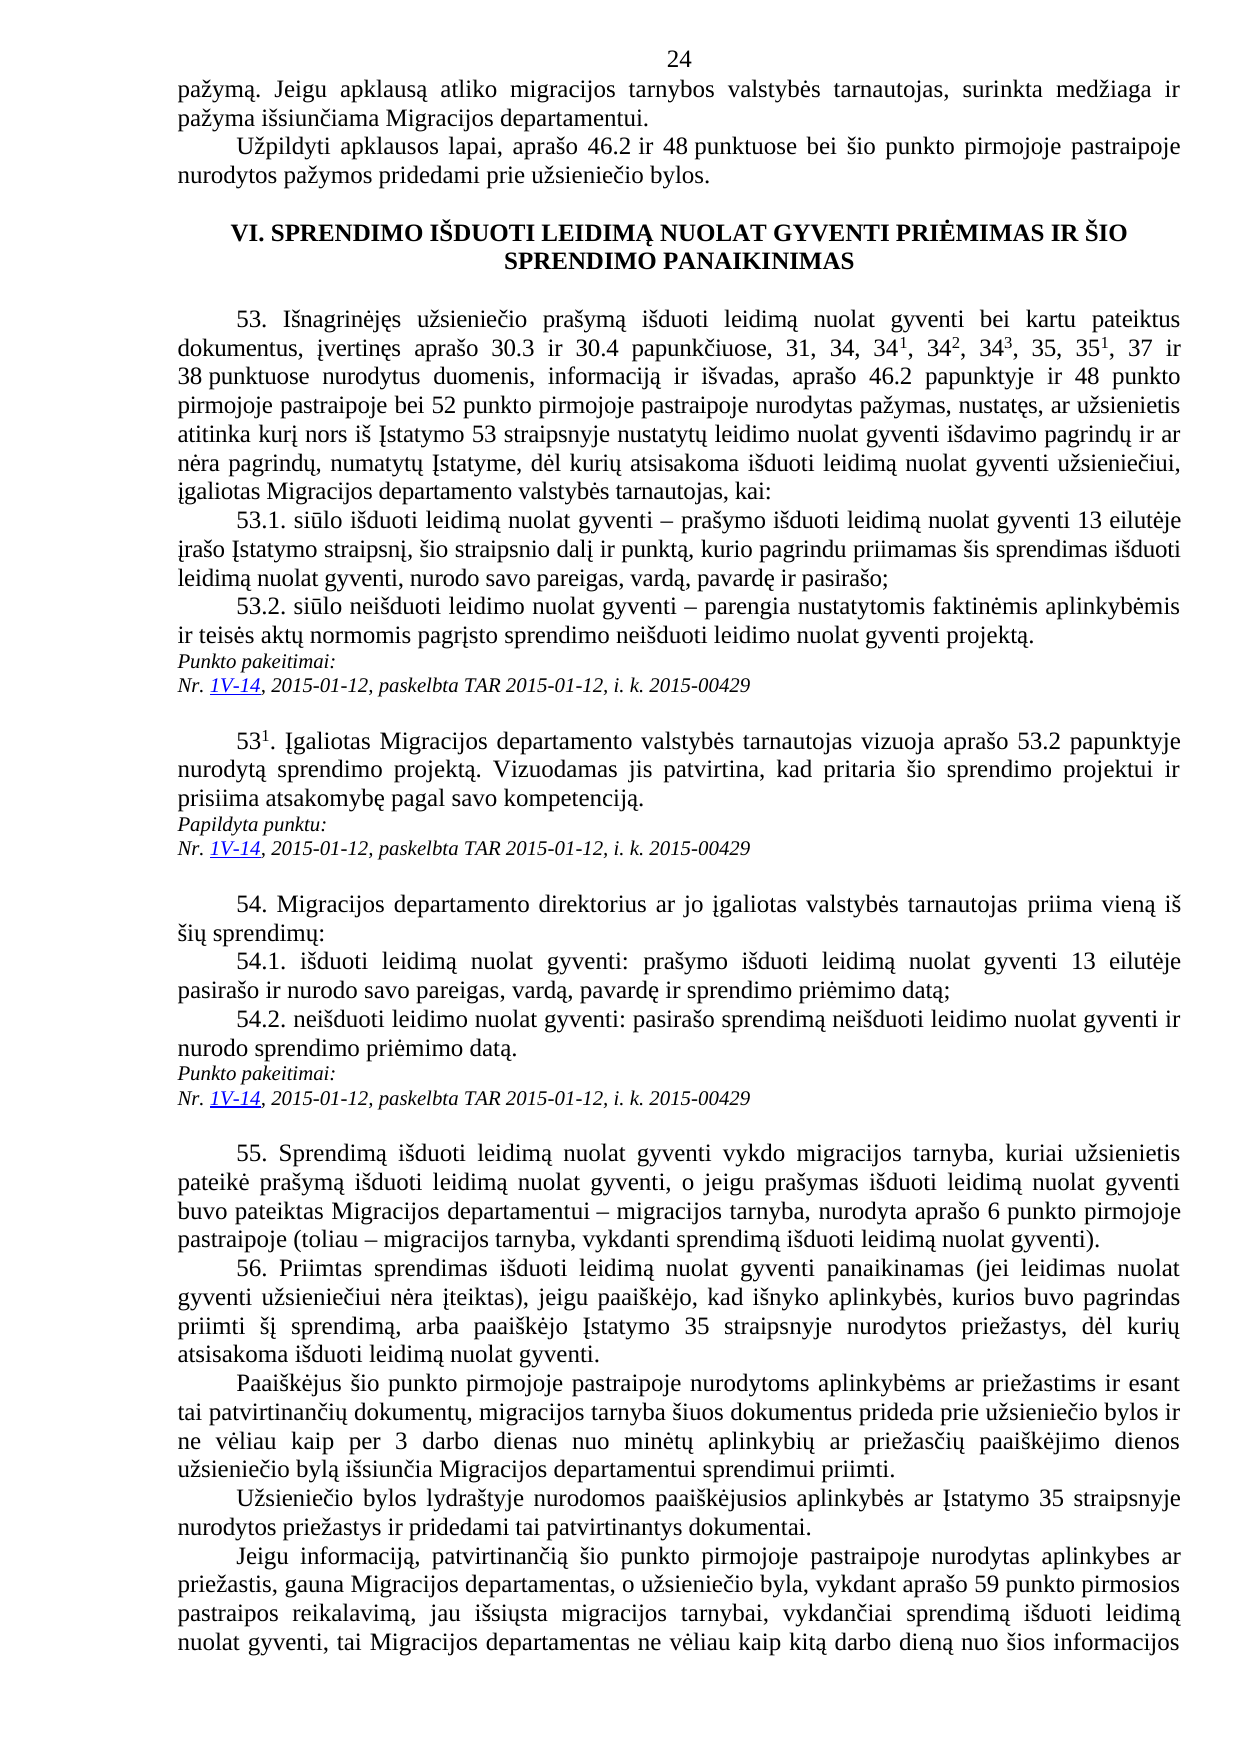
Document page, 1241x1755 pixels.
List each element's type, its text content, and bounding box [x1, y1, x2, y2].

text Nr. 1V-14, 2015-01-12, paskelbta TAR 2015-01-12, i. k. 2015-00429 [177, 1085, 1181, 1109]
text Nr. 1V-14, 2015-01-12, paskelbta TAR 2015-01-12, i. k. 2015-00429 [177, 836, 1181, 860]
text 53. Išnagrinėjęs užsieniečio prašymą išduoti leidimą nuolat gyventi bei kartu pateiktus dokumentus, įvertinęs aprašo 30.3 ir 30.4 papunkčiuose, 31, 34, 341, 342, 343, 35, 351, 37 ir 38 punktuose nurodytus duomenis, informaciją ir išvadas, aprašo 46.2 papunktyje ir 48 punkto pirmojoje pastraipoje bei 52 punkto pirmojoje pastraipoje nurodytas pažymas, nustatęs, ar užsienietis atitinka kurį nors iš Įstatymo 53 straipsnyje nustatytų leidimo nuolat gyventi išdavimo pagrindų ir ar nėra pagrindų, numatytų Įstatyme, dėl kurių atsisakoma išduoti leidimą nuolat gyventi užsieniečiui, įgaliotas Migracijos departamento valstybės tarnautojas, kai: [177, 304, 1181, 505]
text Punkto pakeitimai: [177, 649, 1181, 673]
text Paaiškėjus šio punkto pirmojoje pastraipoje nurodytoms aplinkybėms ar priežastims ir esant tai patvirtinančių dokumentų, migracijos tarnyba šiuos dokumentus prideda prie užsieniečio bylos ir ne vėliau kaip per 3 darbo dienas nuo minėtų aplinkybių ar priežasčių paaiškėjimo dienos užsieniečio bylą išsiunčia Migracijos departamentui sprendimui priimti. [177, 1368, 1181, 1483]
text Nr. 1V-14, 2015-01-12, paskelbta TAR 2015-01-12, i. k. 2015-00429 [177, 673, 1181, 697]
text 54. Migracijos departamento direktorius ar jo įgaliotas valstybės tarnautojas priima vieną iš šių sprendimų: [177, 889, 1181, 946]
text 53.2. siūlo neišduoti leidimo nuolat gyventi – parengia nustatytomis faktinėmis aplinkybėmis ir teisės aktų normomis pagrįsto sprendimo neišduoti leidimo nuolat gyventi projektą. [177, 591, 1181, 649]
text Punkto pakeitimai: [177, 1061, 1181, 1085]
text 53.1. siūlo išduoti leidimą nuolat gyventi – prašymo išduoti leidimą nuolat gyventi 13 eilutėje įrašo Įstatymo straipsnį, šio straipsnio dalį ir punktą, kurio pagrindu priimamas šis sprendimas išduoti leidimą nuolat gyventi, nurodo savo pareigas, vardą, pavardę ir pasirašo; [177, 505, 1181, 591]
text 54.1. išduoti leidimą nuolat gyventi: prašymo išduoti leidimą nuolat gyventi 13 eilutėje pasirašo ir nurodo savo pareigas, vardą, pavardę ir sprendimo priėmimo datą; [177, 946, 1181, 1004]
text Papildyta punktu: [177, 812, 1181, 836]
text Užpildyti apklausos lapai, aprašo 46.2 ir 48 punktuose bei šio punkto pirmojoje pastraipoje nurodytos pažymos pridedami prie užsieniečio bylos. [177, 131, 1181, 189]
text Jeigu informaciją, patvirtinančią šio punkto pirmojoje pastraipoje nurodytas aplinkybes ar priežastis, gauna Migracijos departamentas, o užsieniečio byla, vykdant aprašo 59 punkto pirmosios pastraipos reikalavimą, jau išsiųsta migracijos tarnybai, vykdančiai sprendimą išduoti leidimą nuolat gyventi, tai Migracijos departamentas ne vėliau kaip kitą darbo dieną nuo šios informacijos [177, 1541, 1181, 1656]
text 54.2. neišduoti leidimo nuolat gyventi: pasirašo sprendimą neišduoti leidimo nuolat gyventi ir nurodo sprendimo priėmimo datą. [177, 1004, 1181, 1061]
text Užsieniečio bylos lydraštyje nurodomos paaiškėjusios aplinkybės ar Įstatymo 35 straipsnyje nurodytos priežastys ir pridedami tai patvirtinantys dokumentai. [177, 1483, 1181, 1541]
text VI. SPRENDIMO IŠDUOTI LEIDIMĄ NUOLAT GYVENTI PRIĖMIMAS IR ŠIO SPRENDIMO PANAIKINIMAS [177, 218, 1181, 275]
text 56. Priimtas sprendimas išduoti leidimą nuolat gyventi panaikinamas (jei leidimas nuolat gyventi užsieniečiui nėra įteiktas), jeigu paaiškėjo, kad išnyko aplinkybės, kurios buvo pagrindas priimti šį sprendimą, arba paaiškėjo Įstatymo 35 straipsnyje nurodytos priežastys, dėl kurių atsisakoma išduoti leidimą nuolat gyventi. [177, 1253, 1181, 1368]
text pažymą. Jeigu apklausą atliko migracijos tarnybos valstybės tarnautojas, surinkta medžiaga ir pažyma išsiunčiama Migracijos departamentui. [177, 74, 1181, 131]
text 55. Sprendimą išduoti leidimą nuolat gyventi vykdo migracijos tarnyba, kuriai užsienietis pateikė prašymą išduoti leidimą nuolat gyventi, o jeigu prašymas išduoti leidimą nuolat gyventi buvo pateiktas Migracijos departamentui – migracijos tarnyba, nurodyta aprašo 6 punkto pirmojoje pastraipoje (toliau – migracijos tarnyba, vykdanti sprendimą išduoti leidimą nuolat gyventi). [177, 1138, 1181, 1253]
text 531. Įgaliotas Migracijos departamento valstybės tarnautojas vizuoja aprašo 53.2 papunktyje nurodytą sprendimo projektą. Vizuodamas jis patvirtina, kad pritaria šio sprendimo projektui ir prisiima atsakomybę pagal savo kompetenciją. [177, 726, 1181, 812]
